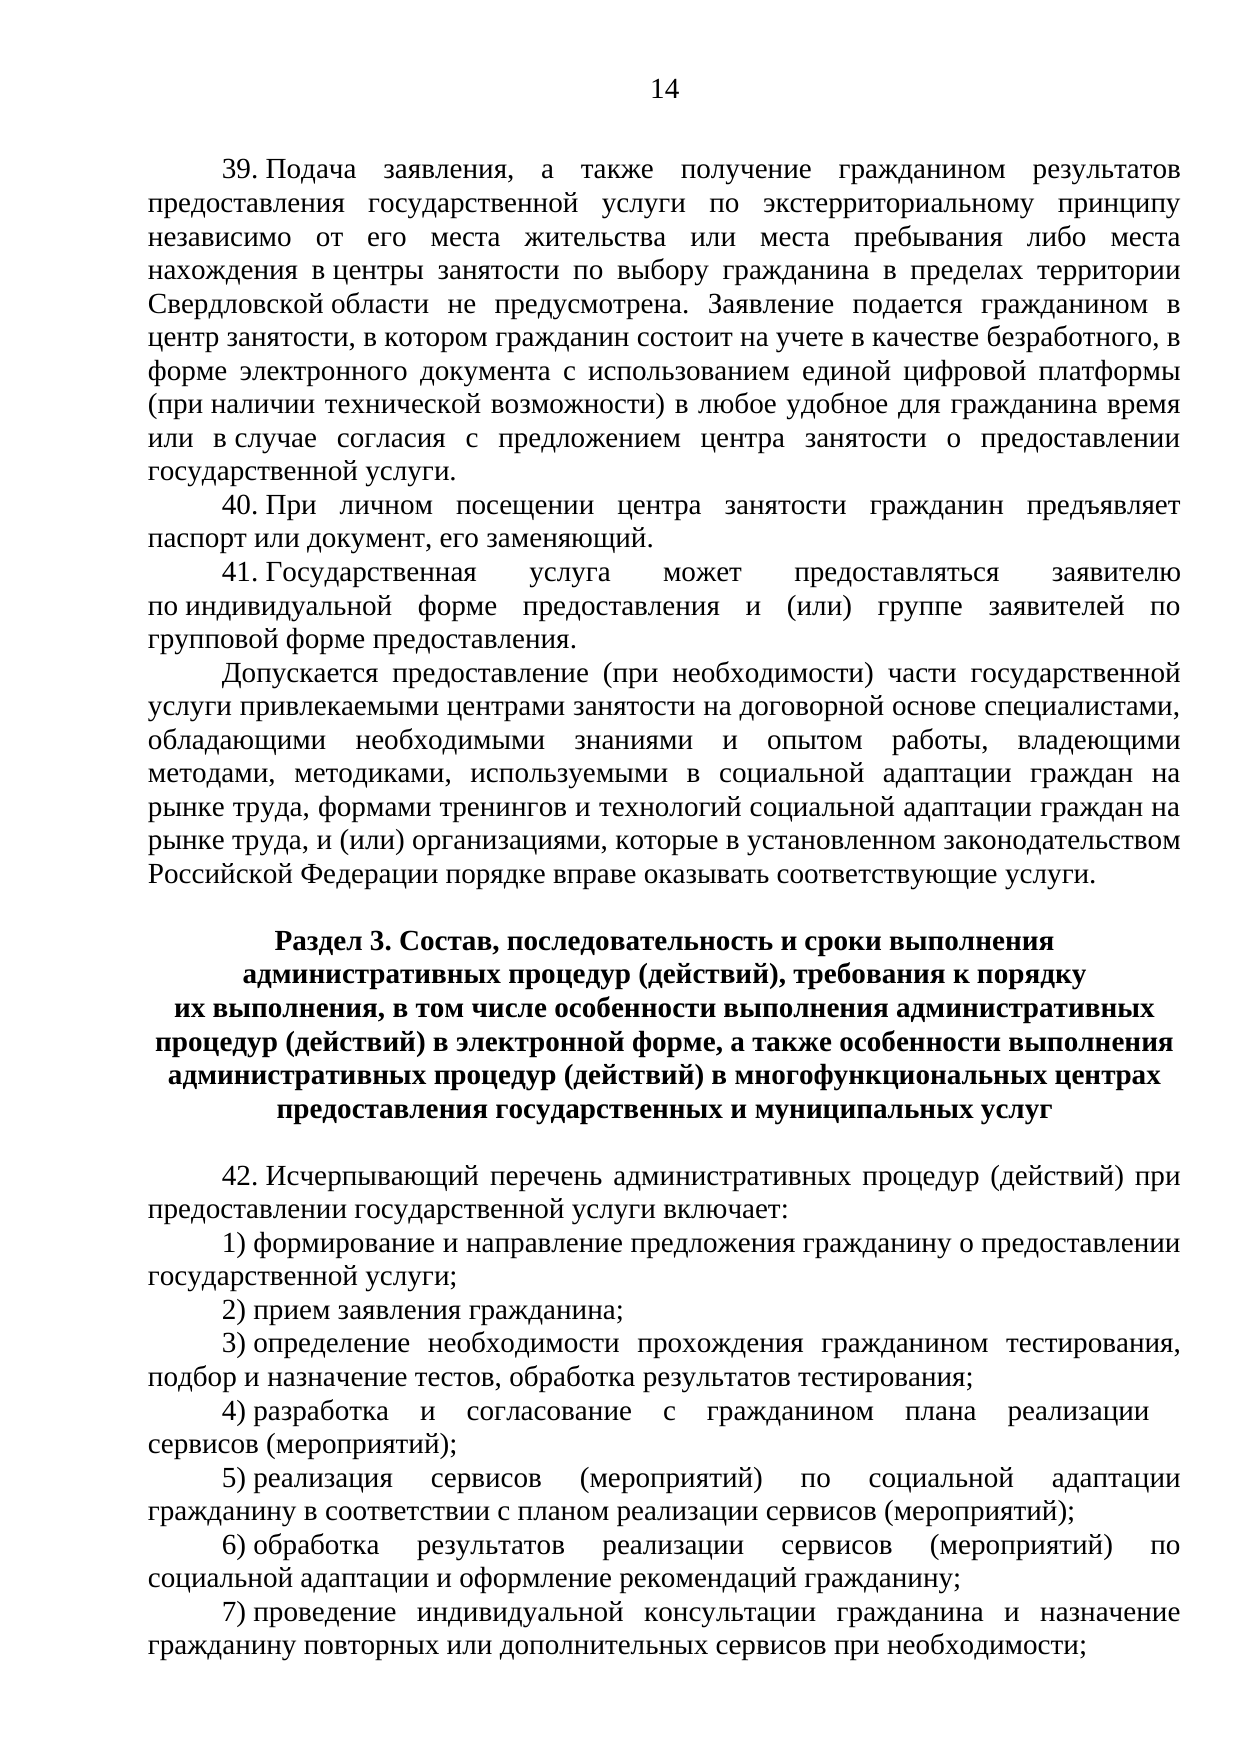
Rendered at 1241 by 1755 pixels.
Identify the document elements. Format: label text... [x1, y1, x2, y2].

text 40. При личном посещении центра занятости гражданин предъявляет паспорт или документ, его заменяющий. [148, 487, 1181, 554]
text 42. Исчерпывающий перечень административных процедур (действий) при предоставлении государственной услуги включает: [148, 1158, 1181, 1225]
text 3) определение необходимости прохождения гражданином тестирования, подбор и назначение тестов, обработка результатов тестирования; [148, 1326, 1181, 1393]
text 39. Подача заявления, а также получение гражданином результатов предоставления государственной услуги по экстерриториальному принципу независимо от его места жительства или места пребывания либо места нахождения в центры занятости по выбору гражданина в пределах территории Свердловской области не предусмотрена. Заявление подается гражданином в центр занятости, в котором гражданин состоит на учете в качестве безработного, в форме электронного документа с использованием единой цифровой платформы (при наличии технической возможности) в любое удобное для гражданина время или в случае согласия с предложением центра занятости о предоставлении государственной услуги. [148, 152, 1181, 487]
text 4) разработка и согласование с гражданином плана реализации сервисов (мероприятий); [148, 1393, 1181, 1460]
text Допускается предоставление (при необходимости) части государственной услуги привлекаемыми центрами занятости на договорной основе специалистами, обладающими необходимыми знаниями и опытом работы, владеющими методами, методиками, используемыми в социальной адаптации граждан на рынке труда, формами тренингов и технологий социальной адаптации граждан на рынке труда, и (или) организациями, которые в установленном законодательством Российской Федерации порядке вправе оказывать соответствующие услуги. [148, 655, 1181, 889]
text 41. Государственная услуга может предоставляться заявителю по индивидуальной форме предоставления и (или) группе заявителей по групповой форме предоставления. [148, 554, 1181, 655]
text Раздел 3. Состав, последовательность и сроки выполнения административных процедур (действий), требования к порядку их выполнения, в том числе особенности выполнения административных процедур (действий) в электронной форме, а также особенности выполнения административных процедур (действий) в многофункциональных центрах предоставления государственных и муниципальных услуг [148, 923, 1181, 1124]
text 6) обработка результатов реализации сервисов (мероприятий) по социальной адаптации и оформление рекомендаций гражданину; [148, 1527, 1181, 1594]
text 7) проведение индивидуальной консультации гражданина и назначение гражданину повторных или дополнительных сервисов при необходимости; [148, 1594, 1181, 1661]
text 2) прием заявления гражданина; [148, 1292, 1181, 1326]
text 5) реализация сервисов (мероприятий) по социальной адаптации гражданину в соответствии с планом реализации сервисов (мероприятий); [148, 1460, 1181, 1527]
text 1) формирование и направление предложения гражданину о предоставлении государственной услуги; [148, 1225, 1181, 1292]
